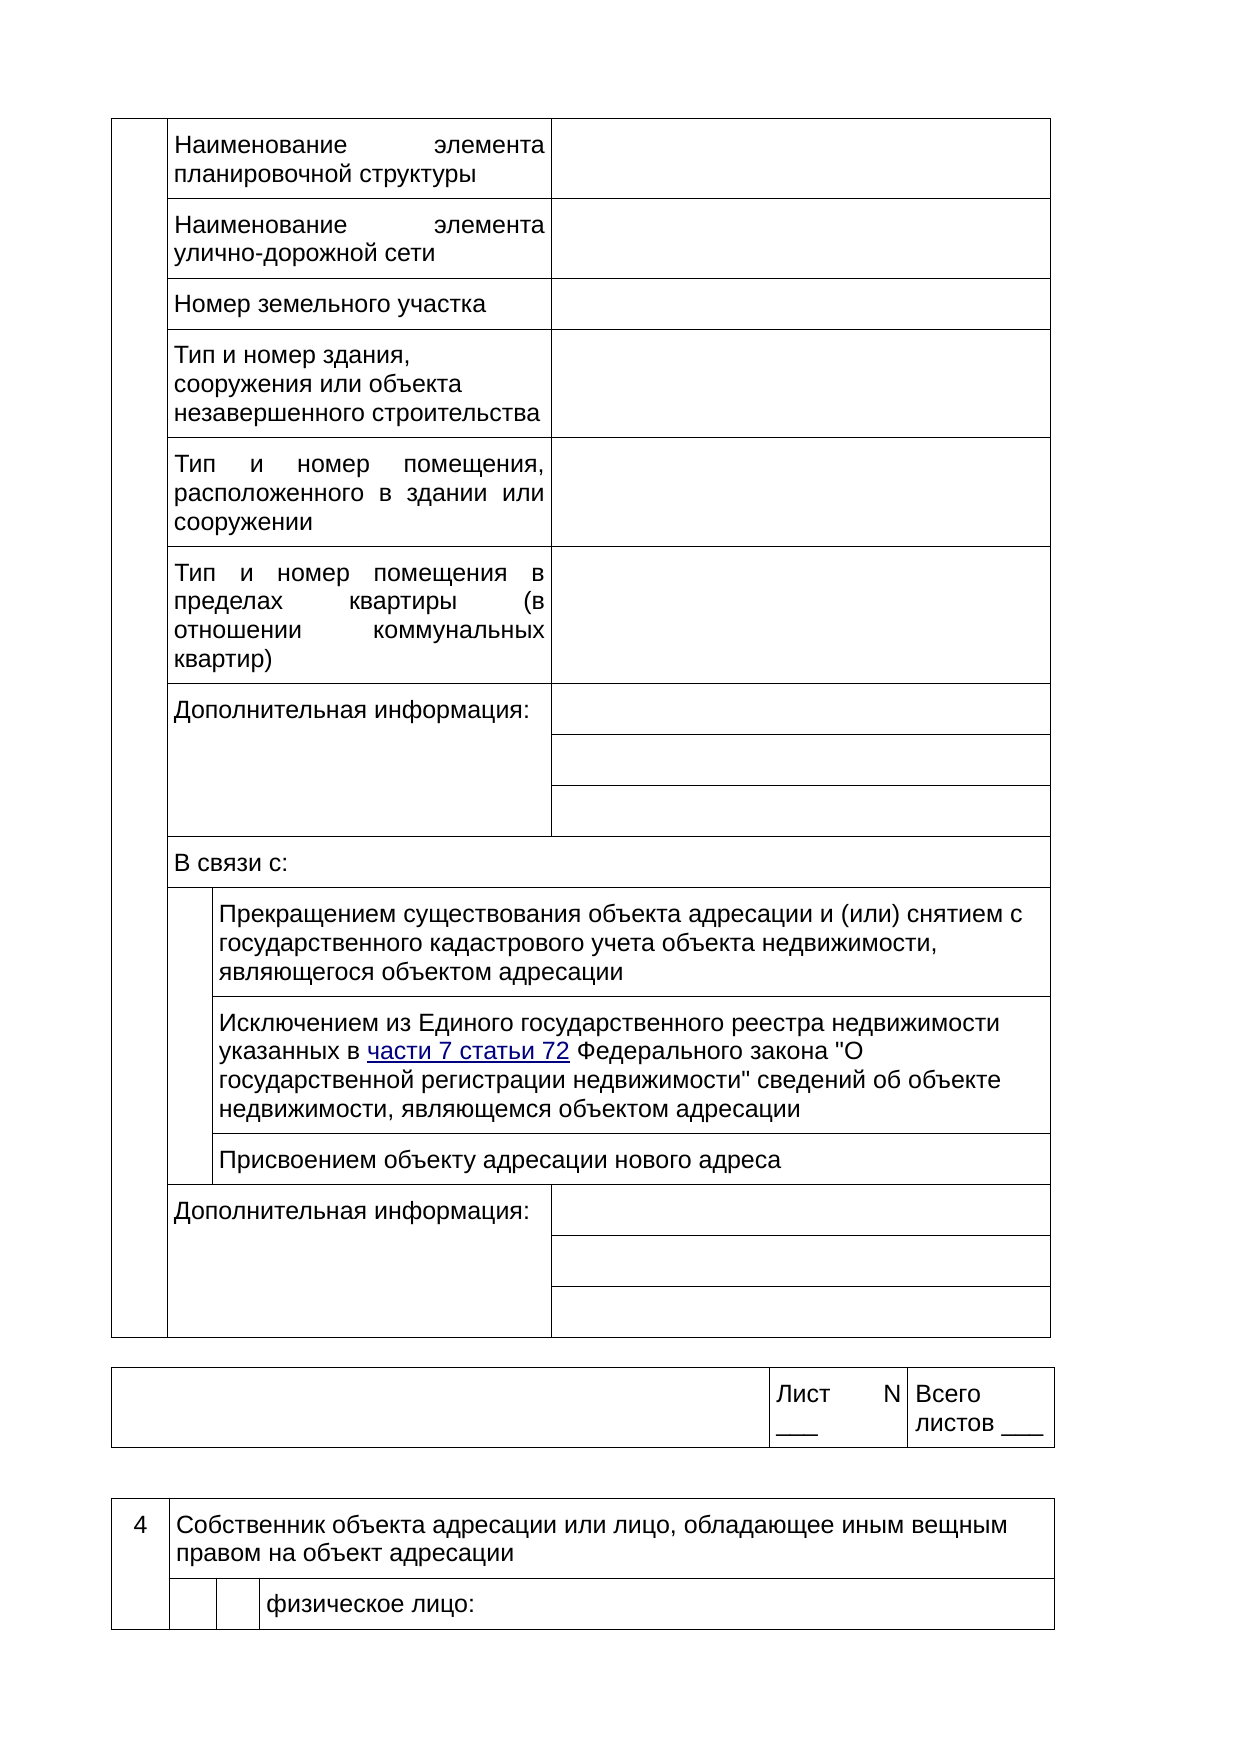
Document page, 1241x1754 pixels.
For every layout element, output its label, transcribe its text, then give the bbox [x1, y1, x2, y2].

table_cell [552, 279, 1050, 329]
table_cell [552, 786, 1050, 836]
table_cell [552, 330, 1050, 437]
table_header Лист N ___ [770, 1368, 907, 1447]
table_cell [552, 438, 1050, 546]
table_cell Номер земельного участка [168, 279, 551, 329]
table_cell [170, 1579, 216, 1629]
table_cell [168, 888, 212, 1184]
table_cell [552, 735, 1050, 785]
table_cell Наименование элемента улично-дорожной сети [168, 199, 551, 278]
table_cell [552, 1236, 1050, 1286]
table_cell [552, 1287, 1050, 1337]
table_cell Исключением из Единого государственного реестра недвижимости указанных в части 7 статьи 72 Федерального закона "О государственной регистрации недвижимости" сведений об объекте недвижимости, являющемся объектом адресации [213, 997, 1050, 1133]
table_cell физическое лицо: [260, 1579, 1054, 1629]
table_cell 4 [112, 1499, 169, 1629]
table_cell Тип и номер помещения, расположенного в здании или сооружении [168, 438, 551, 546]
table_cell Тип и номер помещения в пределах квартиры (в отношении коммунальных квартир) [168, 547, 551, 683]
table_cell [111, 1448, 1054, 1498]
table_cell [552, 684, 1050, 734]
table_cell Прекращением существования объекта адресации и (или) снятием с государственного кадастрового учета объекта недвижимости, являющегося объектом адресации [213, 888, 1050, 996]
table_cell Дополнительная информация: [168, 684, 551, 836]
table_cell [552, 119, 1050, 198]
table_cell [552, 1185, 1050, 1235]
table_cell Тип и номер здания, сооружения или объекта незавершенного строительства [168, 330, 551, 437]
table_cell Дополнительная информация: [168, 1185, 551, 1337]
table_cell [552, 547, 1050, 683]
table_cell [217, 1579, 259, 1629]
table_cell Наименование элемента планировочной структуры [168, 119, 551, 198]
table_header [112, 1368, 769, 1447]
table_cell [112, 119, 167, 1337]
table_header Всего листов ___ [908, 1368, 1054, 1447]
table_cell [552, 199, 1050, 278]
table_cell Собственник объекта адресации или лицо, обладающее иным вещным правом на объект адресации [170, 1499, 1054, 1578]
table_cell В связи с: [168, 837, 1050, 887]
table_cell Присвоением объекту адресации нового адреса [213, 1134, 1050, 1184]
